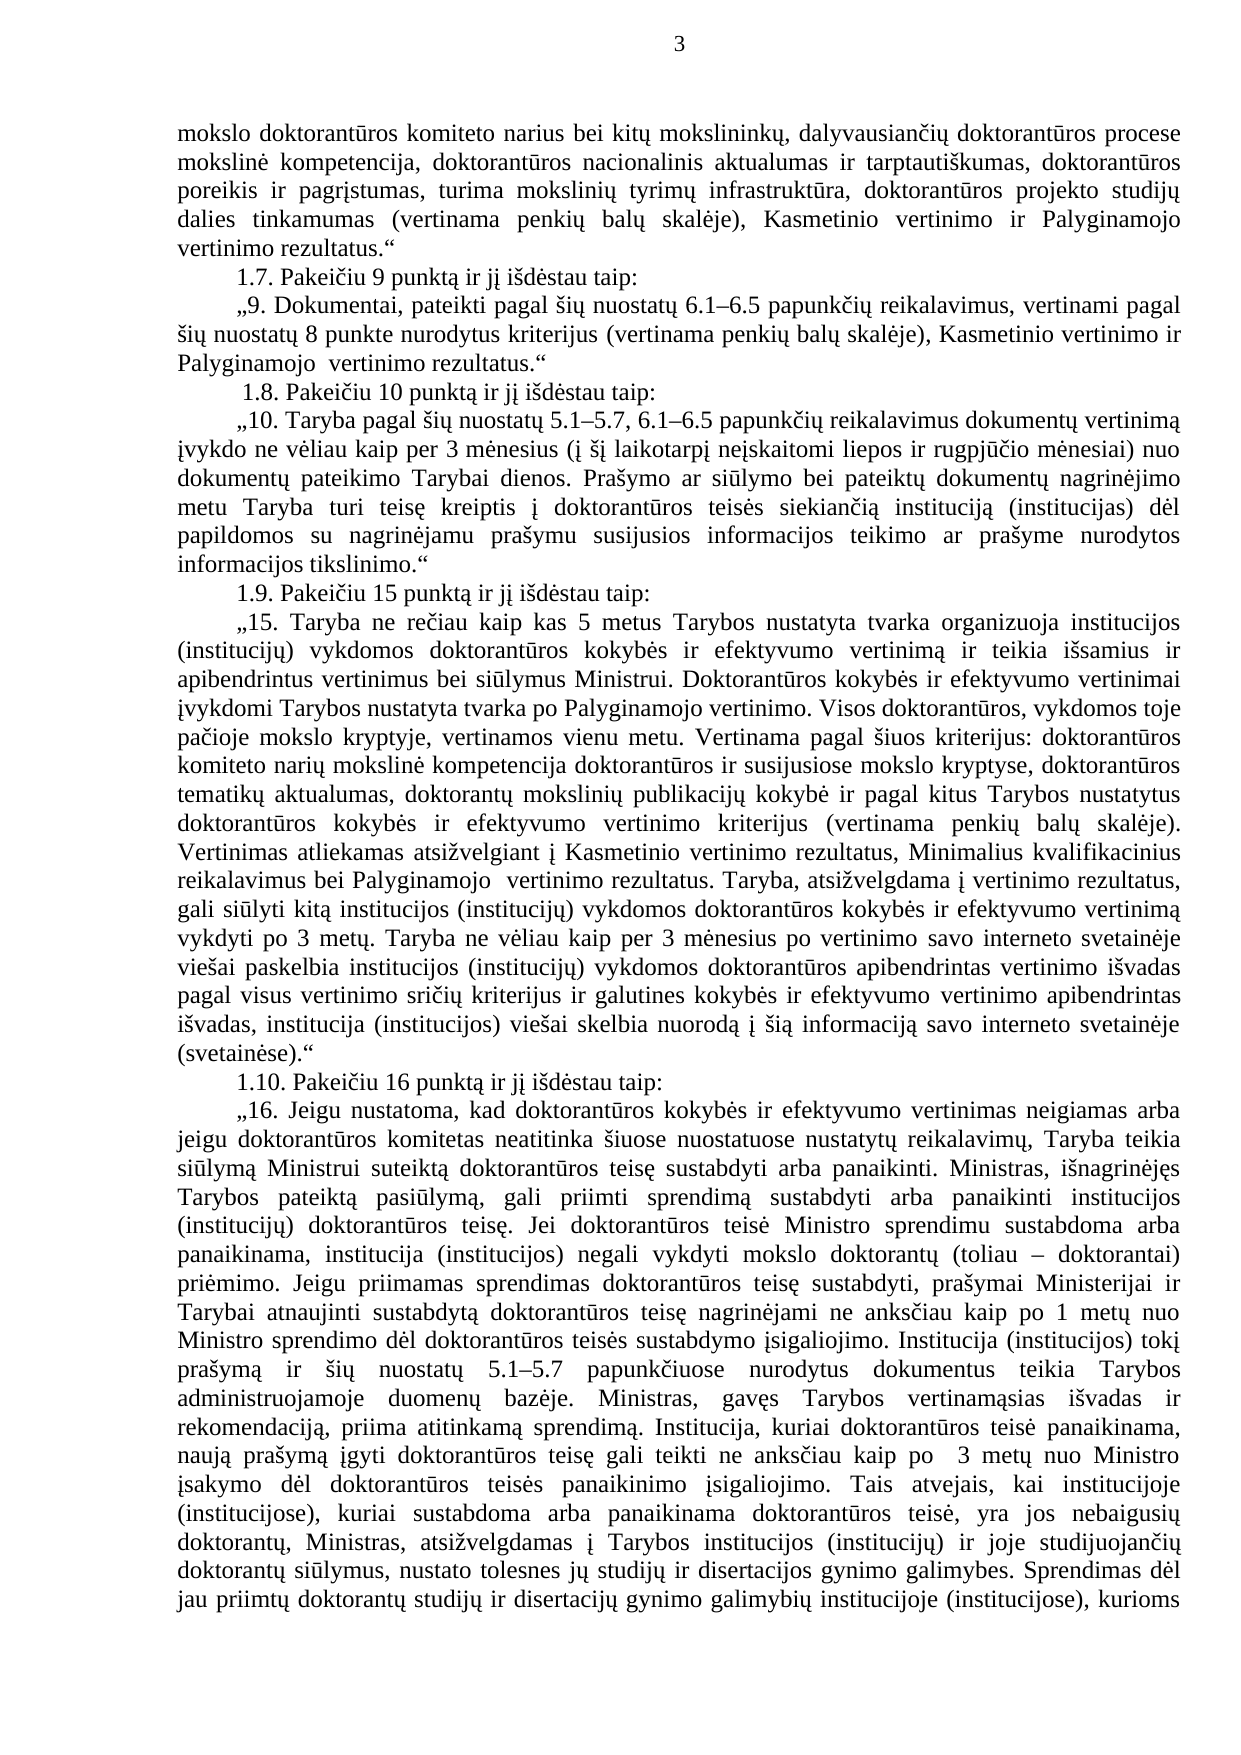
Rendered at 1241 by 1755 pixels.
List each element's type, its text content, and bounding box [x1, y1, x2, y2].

text „9. Dokumentai, pateikti pagal šių nuostatų 6.1–6.5 papunkčių reikalavimus, vertinami pagal šių nuostatų 8 punkte nurodytus kriterijus (vertinama penkių balų skalėje), Kasmetinio vertinimo ir Palyginamojo vertinimo rezultatus.“ [177, 291, 1181, 377]
text „10. Taryba pagal šių nuostatų 5.1–5.7, 6.1–6.5 papunkčių reikalavimus dokumentų vertinimą įvykdo ne vėliau kaip per 3 mėnesius (į šį laikotarpį neįskaitomi liepos ir rugpjūčio mėnesiai) nuo dokumentų pateikimo Tarybai dienos. Prašymo ar siūlymo bei pateiktų dokumentų nagrinėjimo metu Taryba turi teisę kreiptis į doktorantūros teisės siekiančią instituciją (institucijas) dėl papildomos su nagrinėjamu prašymu susijusios informacijos teikimo ar prašyme nurodytos informacijos tikslinimo.“ [177, 406, 1181, 578]
text mokslo doktorantūros komiteto narius bei kitų mokslininkų, dalyvausiančių doktorantūros procese mokslinė kompetencija, doktorantūros nacionalinis aktualumas ir tarptautiškumas, doktorantūros poreikis ir pagrįstumas, turima mokslinių tyrimų infrastruktūra, doktorantūros projekto studijų dalies tinkamumas (vertinama penkių balų skalėje), Kasmetinio vertinimo ir Palyginamojo vertinimo rezultatus.“ [177, 118, 1181, 262]
text „16. Jeigu nustatoma, kad doktorantūros kokybės ir efektyvumo vertinimas neigiamas arba jeigu doktorantūros komitetas neatitinka šiuose nuostatuose nustatytų reikalavimų, Taryba teikia siūlymą Ministrui suteiktą doktorantūros teisę sustabdyti arba panaikinti. Ministras, išnagrinėjęs Tarybos pateiktą pasiūlymą, gali priimti sprendimą sustabdyti arba panaikinti institucijos (institucijų) doktorantūros teisę. Jei doktorantūros teisė Ministro sprendimu sustabdoma arba panaikinama, institucija (institucijos) negali vykdyti mokslo doktorantų (toliau – doktorantai) priėmimo. Jeigu priimamas sprendimas doktorantūros teisę sustabdyti, prašymai Ministerijai ir Tarybai atnaujinti sustabdytą doktorantūros teisę nagrinėjami ne anksčiau kaip po 1 metų nuo Ministro sprendimo dėl doktorantūros teisės sustabdymo įsigaliojimo. Institucija (institucijos) tokį prašymą ir šių nuostatų 5.1–5.7 papunkčiuose nurodytus dokumentus teikia Tarybos administruojamoje duomenų bazėje. Ministras, gavęs Tarybos vertinamąsias išvadas ir rekomendaciją, priima atitinkamą sprendimą. Institucija, kuriai doktorantūros teisė panaikinama, naują prašymą įgyti doktorantūros teisę gali teikti ne anksčiau kaip po 3 metų nuo Ministro įsakymo dėl doktorantūros teisės panaikinimo įsigaliojimo. Tais atvejais, kai institucijoje (institucijose), kuriai sustabdoma arba panaikinama doktorantūros teisė, yra jos nebaigusių doktorantų, Ministras, atsižvelgdamas į Tarybos institucijos (institucijų) ir joje studijuojančių doktorantų siūlymus, nustato tolesnes jų studijų ir disertacijos gynimo galimybes. Sprendimas dėl jau priimtų doktorantų studijų ir disertacijų gynimo galimybių institucijoje (institucijose), kurioms [177, 1096, 1181, 1613]
text 1.7. Pakeičiu 9 punktą ir jį išdėstau taip: [177, 262, 1181, 291]
text „15. Taryba ne rečiau kaip kas 5 metus Tarybos nustatyta tvarka organizuoja institucijos (institucijų) vykdomos doktorantūros kokybės ir efektyvumo vertinimą ir teikia išsamius ir apibendrintus vertinimus bei siūlymus Ministrui. Doktorantūros kokybės ir efektyvumo vertinimai įvykdomi Tarybos nustatyta tvarka po Palyginamojo vertinimo. Visos doktorantūros, vykdomos toje pačioje mokslo kryptyje, vertinamos vienu metu. Vertinama pagal šiuos kriterijus: doktorantūros komiteto narių mokslinė kompetencija doktorantūros ir susijusiose mokslo kryptyse, doktorantūros tematikų aktualumas, doktorantų mokslinių publikacijų kokybė ir pagal kitus Tarybos nustatytus doktorantūros kokybės ir efektyvumo vertinimo kriterijus (vertinama penkių balų skalėje). Vertinimas atliekamas atsižvelgiant į Kasmetinio vertinimo rezultatus, Minimalius kvalifikacinius reikalavimus bei Palyginamojo vertinimo rezultatus. Taryba, atsižvelgdama į vertinimo rezultatus, gali siūlyti kitą institucijos (institucijų) vykdomos doktorantūros kokybės ir efektyvumo vertinimą vykdyti po 3 metų. Taryba ne vėliau kaip per 3 mėnesius po vertinimo savo interneto svetainėje viešai paskelbia institucijos (institucijų) vykdomos doktorantūros apibendrintas vertinimo išvadas pagal visus vertinimo sričių kriterijus ir galutines kokybės ir efektyvumo vertinimo apibendrintas išvadas, institucija (institucijos) viešai skelbia nuorodą į šią informaciją savo interneto svetainėje (svetainėse).“ [177, 607, 1181, 1067]
text 1.9. Pakeičiu 15 punktą ir jį išdėstau taip: [177, 578, 1181, 607]
text 1.10. Pakeičiu 16 punktą ir jį išdėstau taip: [177, 1067, 1181, 1096]
text 1.8. Pakeičiu 10 punktą ir jį išdėstau taip: [177, 377, 1181, 406]
